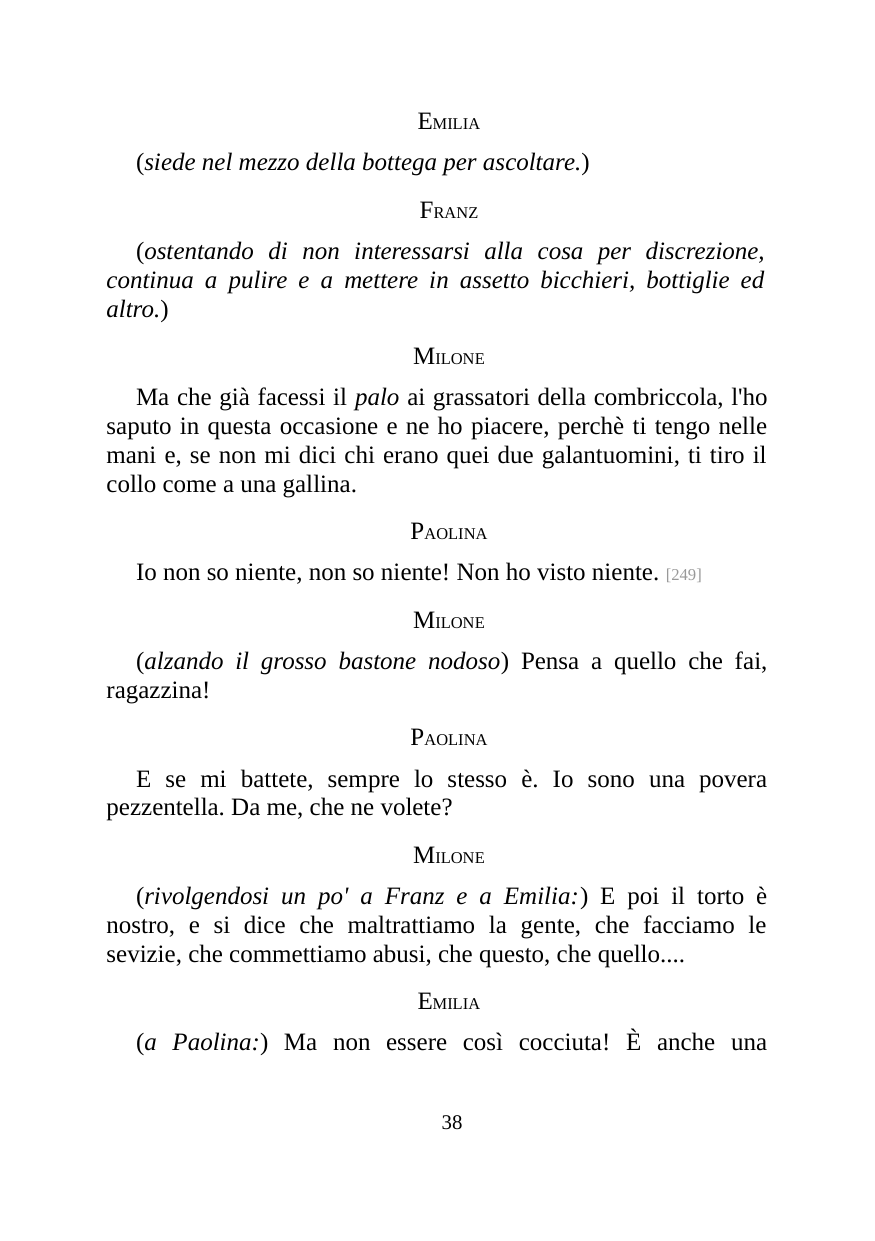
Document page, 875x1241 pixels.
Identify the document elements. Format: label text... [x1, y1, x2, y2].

text E se mi battete, sempre lo stesso è. Io sono una povera pezzentella. Da me, che ne volete? [106, 764, 768, 821]
text Milone [106, 341, 768, 370]
text Paolina [106, 516, 768, 545]
text (a Paolina:) Ma non essere così cocciuta! È anche una [106, 1027, 768, 1056]
text Paolina [106, 722, 768, 751]
text (alzando il grosso bastone nodoso) Pensa a quello che fai, ragazzina! [106, 646, 768, 704]
text Milone [106, 840, 768, 869]
text Milone [106, 605, 768, 634]
text (ostentando di non interessarsi alla cosa per discrezione, continua a pulire e a mettere in assetto bicchieri, bottiglie ed altro.) [106, 236, 768, 322]
text Emilia [106, 106, 768, 135]
text Franz [106, 195, 768, 224]
text (rivolgendosi un po' a Franz e a Emilia:) E poi il torto è nostro, e si dice che maltrattiamo la gente, che facciamo le sevizie, che commettiamo abusi, che questo, che quello.... [106, 881, 768, 967]
text Ma che già facessi il palo ai grassatori della combriccola, l'ho saputo in questa occasione e ne ho piacere, perchè ti tengo nelle mani e, se non mi dici chi erano quei due galantuomini, ti tiro il collo come a una gallina. [106, 382, 768, 497]
text Io non so niente, non so niente! Non ho visto niente. [249] [106, 557, 768, 586]
text Emilia [106, 986, 768, 1015]
text (siede nel mezzo della bottega per ascoltare.) [106, 147, 768, 176]
